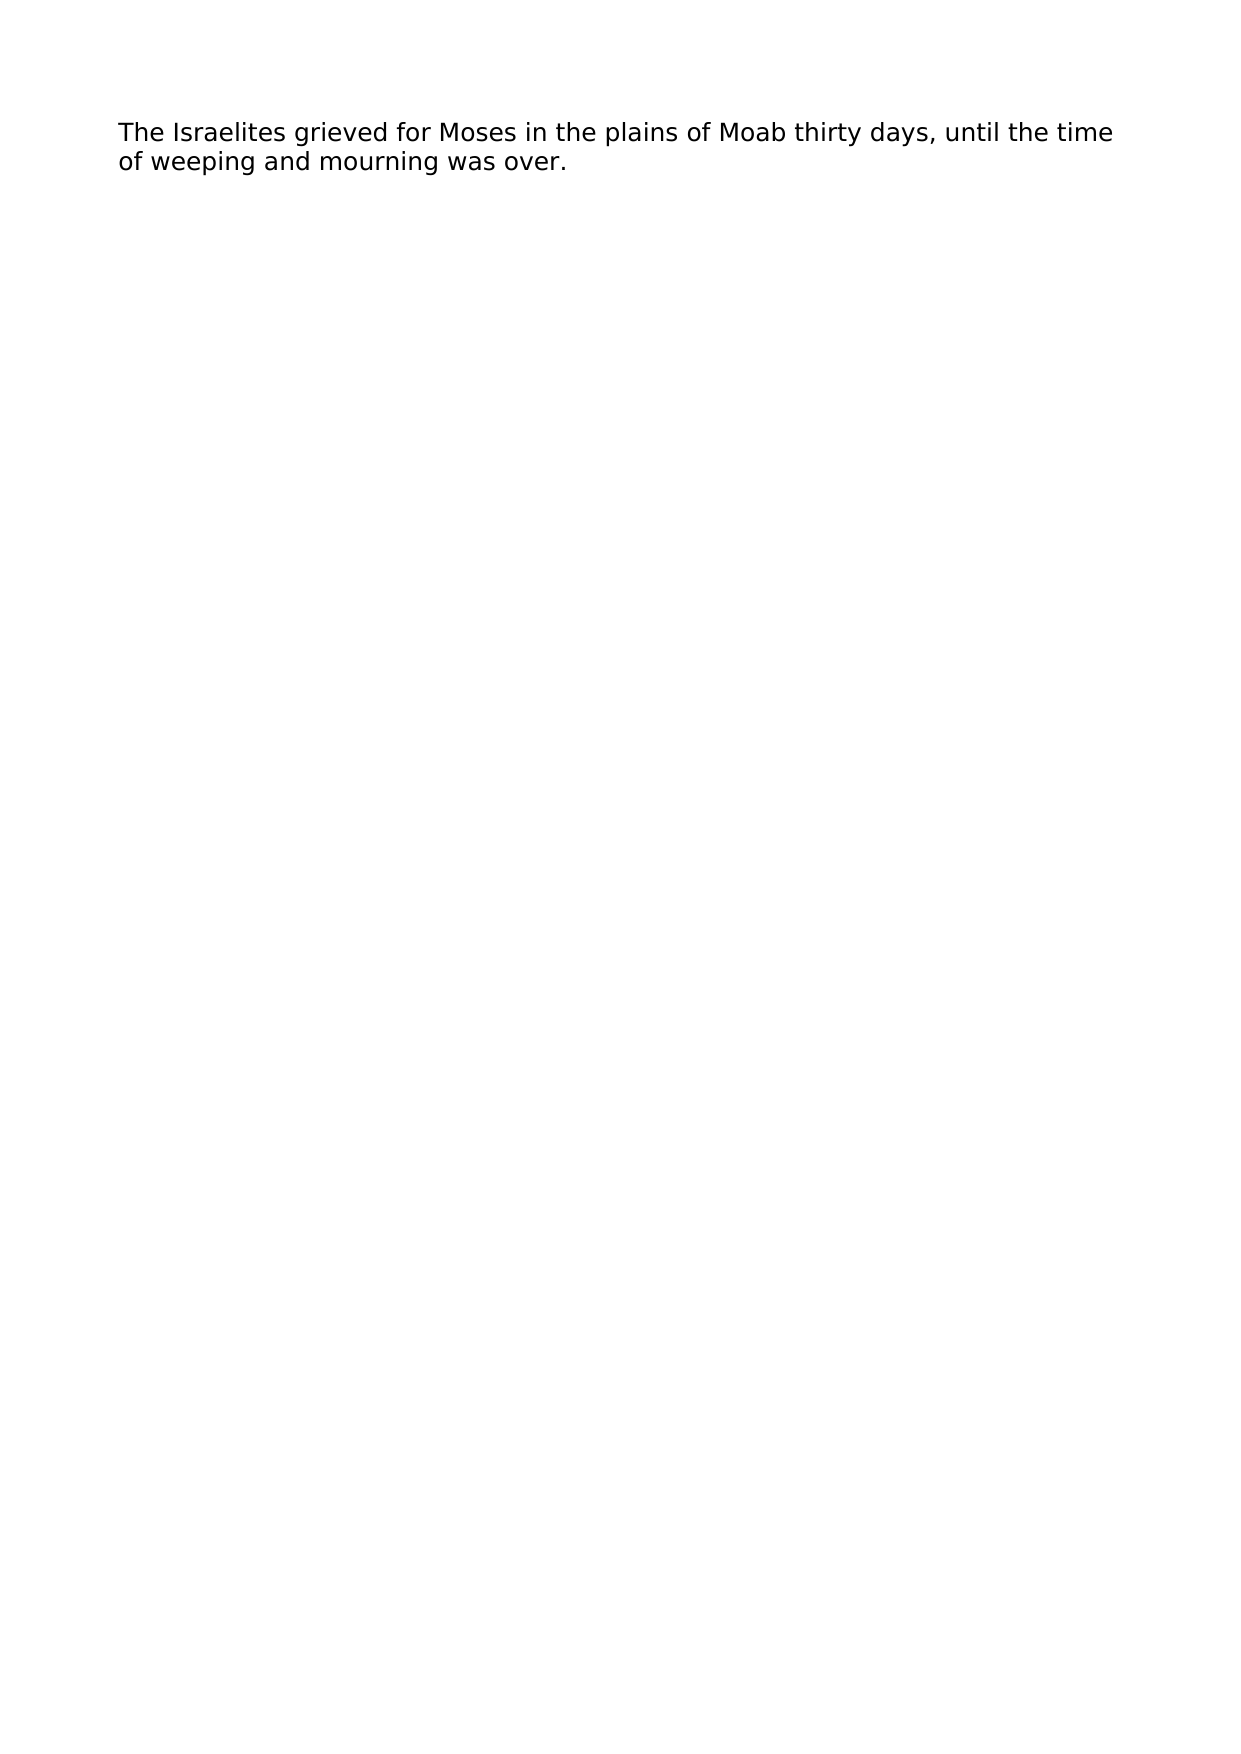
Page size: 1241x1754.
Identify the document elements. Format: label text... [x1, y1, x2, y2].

text The Israelites grieved for Moses in the plains of Moab thirty days, until the time of weeping and mourning was over. [118, 118, 1122, 176]
